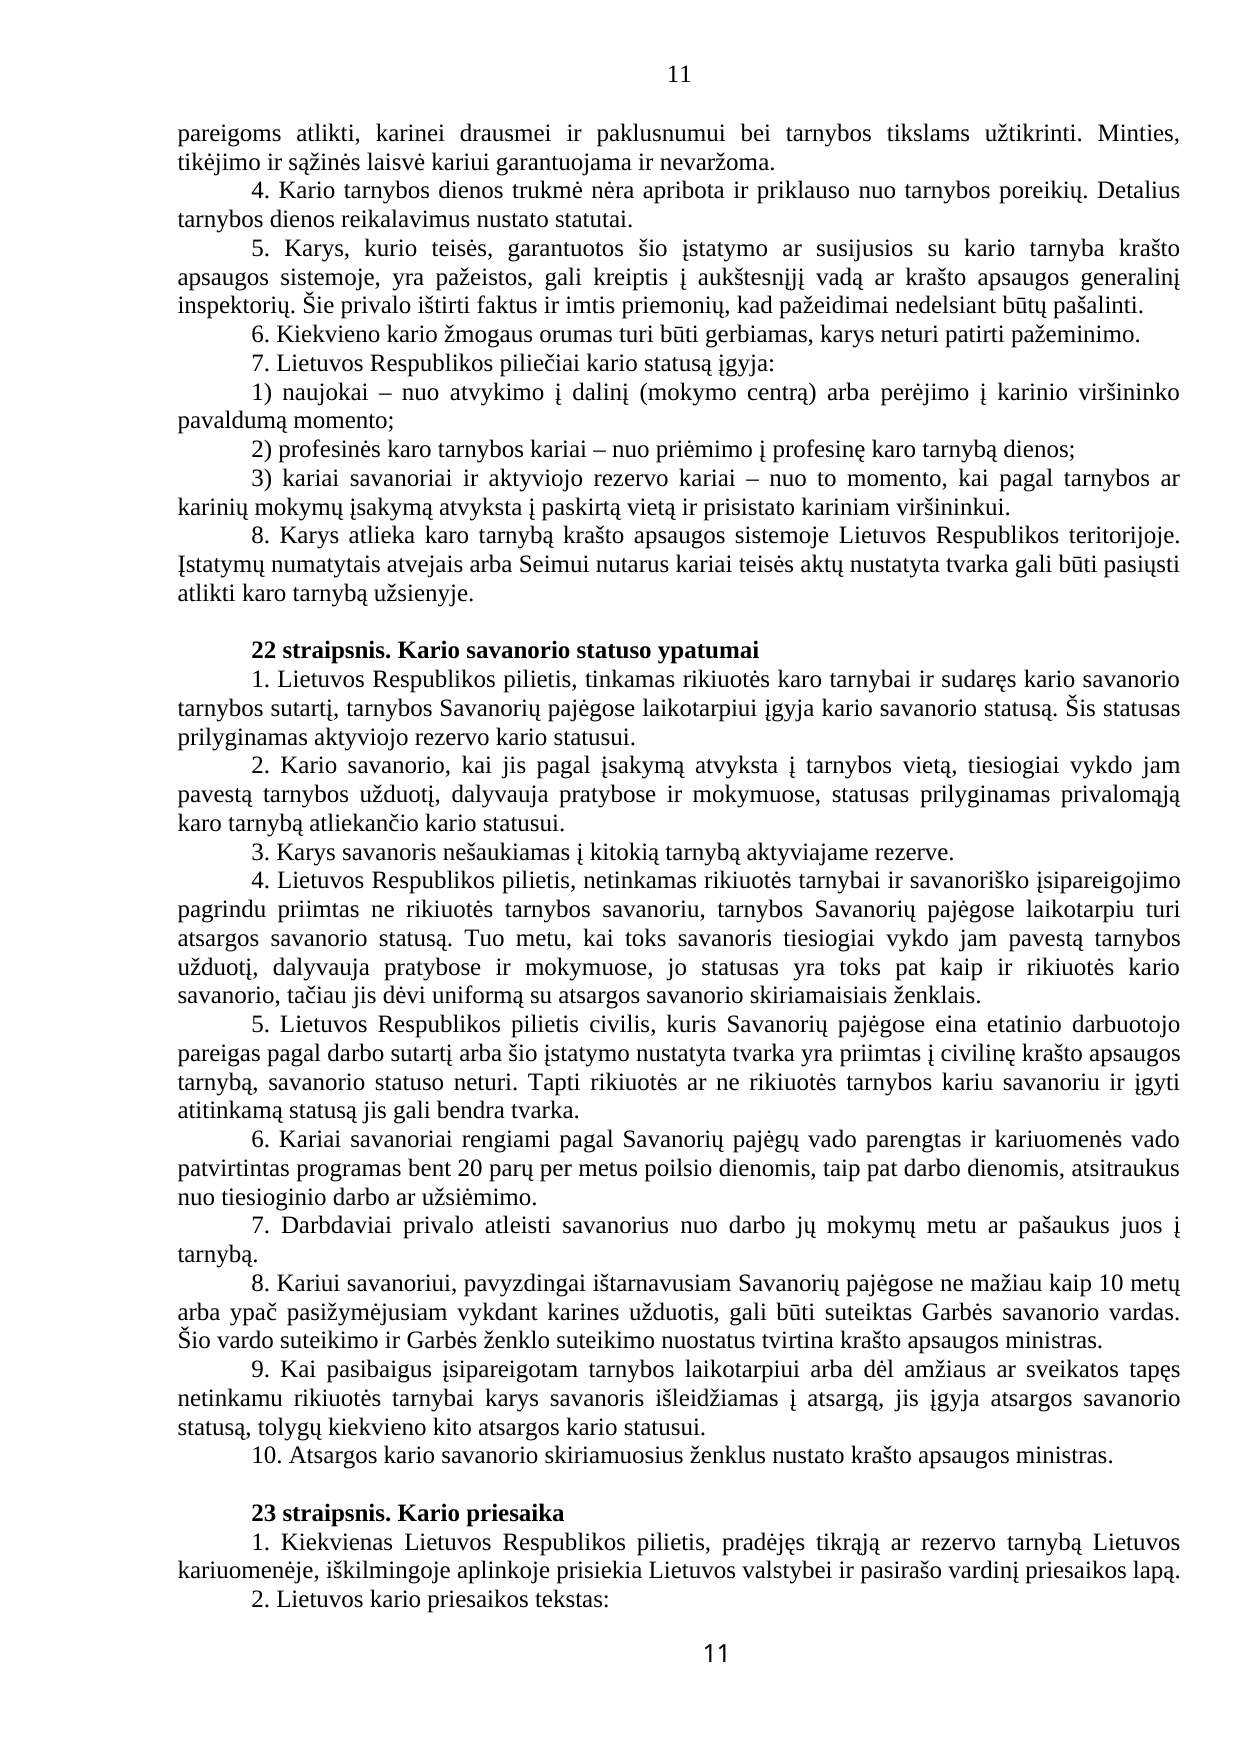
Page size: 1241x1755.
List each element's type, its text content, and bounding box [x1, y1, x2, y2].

text 8. Karys atlieka karo tarnybą krašto apsaugos sistemoje Lietuvos Respublikos teritorijoje. Įstatymų numatytais atvejais arba Seimui nutarus kariai teisės aktų nustatyta tvarka gali būti pasiųsti atlikti karo tarnybą užsienyje. [177, 521, 1181, 607]
text 5. Lietuvos Respublikos pilietis civilis, kuris Savanorių pajėgose eina etatinio darbuotojo pareigas pagal darbo sutartį arba šio įstatymo nustatyta tvarka yra priimtas į civilinę krašto apsaugos tarnybą, savanorio statuso neturi. Tapti rikiuotės ar ne rikiuotės tarnybos kariu savanoriu ir įgyti atitinkamą statusą jis gali bendra tvarka. [177, 1009, 1181, 1124]
text 1) naujokai – nuo atvykimo į dalinį (mokymo centrą) arba perėjimo į karinio viršininko pavaldumą momento; [177, 377, 1181, 434]
text 4. Lietuvos Respublikos pilietis, netinkamas rikiuotės tarnybai ir savanoriško įsipareigojimo pagrindu priimtas ne rikiuotės tarnybos savanoriu, tarnybos Savanorių pajėgose laikotarpiu turi atsargos savanorio statusą. Tuo metu, kai toks savanoris tiesiogiai vykdo jam pavestą tarnybos užduotį, dalyvauja pratybose ir mokymuose, jo statusas yra toks pat kaip ir rikiuotės kario savanorio, tačiau jis dėvi uniformą su atsargos savanorio skiriamaisiais ženklais. [177, 866, 1181, 1009]
text 6. Kiekvieno kario žmogaus orumas turi būti gerbiamas, karys neturi patirti pažeminimo. [177, 319, 1181, 348]
text 9. Kai pasibaigus įsipareigotam tarnybos laikotarpiui arba dėl amžiaus ar sveikatos tapęs netinkamu rikiuotės tarnybai karys savanoris išleidžiamas į atsargą, jis įgyja atsargos savanorio statusą, tolygų kiekvieno kito atsargos kario statusui. [177, 1354, 1181, 1441]
text 1. Lietuvos Respublikos pilietis, tinkamas rikiuotės karo tarnybai ir sudaręs kario savanorio tarnybos sutartį, tarnybos Savanorių pajėgose laikotarpiui įgyja kario savanorio statusą. Šis statusas prilyginamas aktyviojo rezervo kario statusui. [177, 664, 1181, 751]
text 1. Kiekvienas Lietuvos Respublikos pilietis, pradėjęs tikrąją ar rezervo tarnybą Lietuvos kariuomenėje, iškilmingoje aplinkoje prisiekia Lietuvos valstybei ir pasirašo vardinį priesaikos lapą. [177, 1527, 1181, 1584]
text 5. Karys, kurio teisės, garantuotos šio įstatymo ar susijusios su kario tarnyba krašto apsaugos sistemoje, yra pažeistos, gali kreiptis į aukštesnįjį vadą ar krašto apsaugos generalinį inspektorių. Šie privalo ištirti faktus ir imtis priemonių, kad pažeidimai nedelsiant būtų pašalinti. [177, 233, 1181, 319]
text 2. Lietuvos kario priesaikos tekstas: [177, 1584, 1181, 1613]
text 3. Karys savanoris nešaukiamas į kitokią tarnybą aktyviajame rezerve. [177, 837, 1181, 866]
text 6. Kariai savanoriai rengiami pagal Savanorių pajėgų vado parengtas ir kariuomenės vado patvirtintas programas bent 20 parų per metus poilsio dienomis, taip pat darbo dienomis, atsitraukus nuo tiesioginio darbo ar užsiėmimo. [177, 1124, 1181, 1211]
text 22 straipsnis. Kario savanorio statuso ypatumai [177, 636, 1181, 664]
text 7. Darbdaviai privalo atleisti savanorius nuo darbo jų mokymų metu ar pašaukus juos į tarnybą. [177, 1211, 1181, 1268]
text pareigoms atlikti, karinei drausmei ir paklusnumui bei tarnybos tikslams užtikrinti. Minties, tikėjimo ir sąžinės laisvė kariui garantuojama ir nevaržoma. [177, 118, 1181, 176]
text 2. Kario savanorio, kai jis pagal įsakymą atvyksta į tarnybos vietą, tiesiogiai vykdo jam pavestą tarnybos užduotį, dalyvauja pratybose ir mokymuose, statusas prilyginamas privalomąją karo tarnybą atliekančio kario statusui. [177, 751, 1181, 837]
text 8. Kariui savanoriui, pavyzdingai ištarnavusiam Savanorių pajėgose ne mažiau kaip 10 metų arba ypač pasižymėjusiam vykdant karines užduotis, gali būti suteiktas Garbės savanorio vardas. Šio vardo suteikimo ir Garbės ženklo suteikimo nuostatus tvirtina krašto apsaugos ministras. [177, 1268, 1181, 1354]
text 7. Lietuvos Respublikos piliečiai kario statusą įgyja: [177, 348, 1181, 377]
text 23 straipsnis. Kario priesaika [177, 1498, 1181, 1527]
text 10. Atsargos kario savanorio skiriamuosius ženklus nustato krašto apsaugos ministras. [177, 1441, 1181, 1469]
text 3) kariai savanoriai ir aktyviojo rezervo kariai – nuo to momento, kai pagal tarnybos ar karinių mokymų įsakymą atvyksta į paskirtą vietą ir prisistato kariniam viršininkui. [177, 463, 1181, 521]
text 2) profesinės karo tarnybos kariai – nuo priėmimo į profesinę karo tarnybą dienos; [177, 434, 1181, 463]
text 4. Kario tarnybos dienos trukmė nėra apribota ir priklauso nuo tarnybos poreikių. Detalius tarnybos dienos reikalavimus nustato statutai. [177, 176, 1181, 233]
